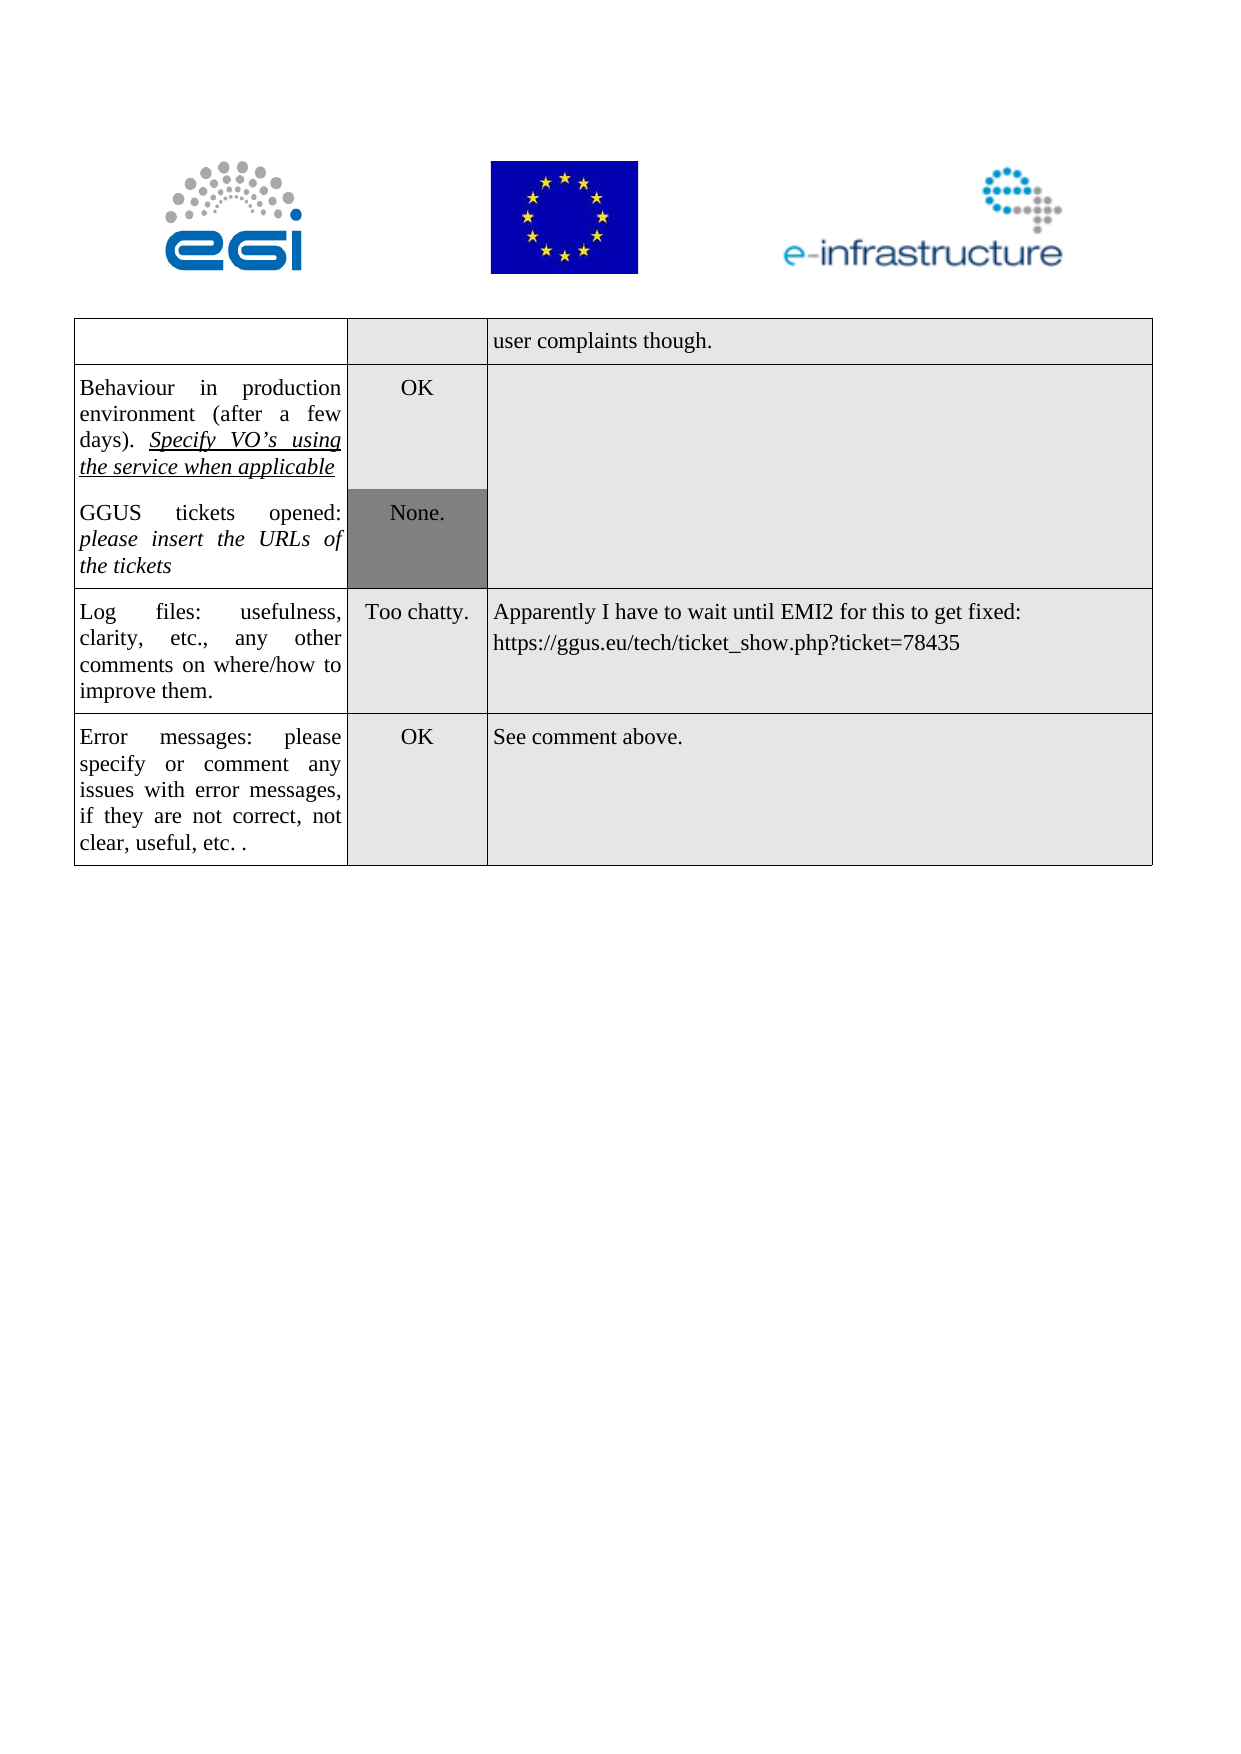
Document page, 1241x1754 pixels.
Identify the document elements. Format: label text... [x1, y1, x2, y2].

table_cell See comment above. [488, 714, 1152, 865]
table_cell Too chatty. [348, 589, 487, 713]
picture [777, 161, 1070, 274]
table_cell None. [348, 489, 487, 588]
table_cell [488, 365, 1152, 489]
table_cell Behaviour in production environment (after a few days). Specify VO’s using the service when applicable [75, 365, 347, 489]
table_cell Error messages: please specify or comment any issues with error messages, if they are not correct, not clear, useful, etc. . [75, 714, 347, 865]
table_cell OK [348, 714, 487, 865]
picture [490, 161, 639, 274]
table_cell [348, 319, 487, 364]
table_cell user complaints though. [488, 319, 1152, 364]
table_cell Log files: usefulness, clarity, etc., any other comments on where/how to improve them. [75, 589, 347, 713]
table_cell [75, 319, 347, 364]
table_cell OK [348, 365, 487, 489]
table_cell GGUS tickets opened: please insert the URLs of the tickets [75, 489, 347, 588]
table_cell Apparently I have to wait until EMI2 for this to get fixed: https://ggus.eu/tech/ticket_show.php?ticket=78435 [488, 589, 1152, 713]
picture [164, 161, 303, 272]
table_cell [488, 489, 1152, 588]
